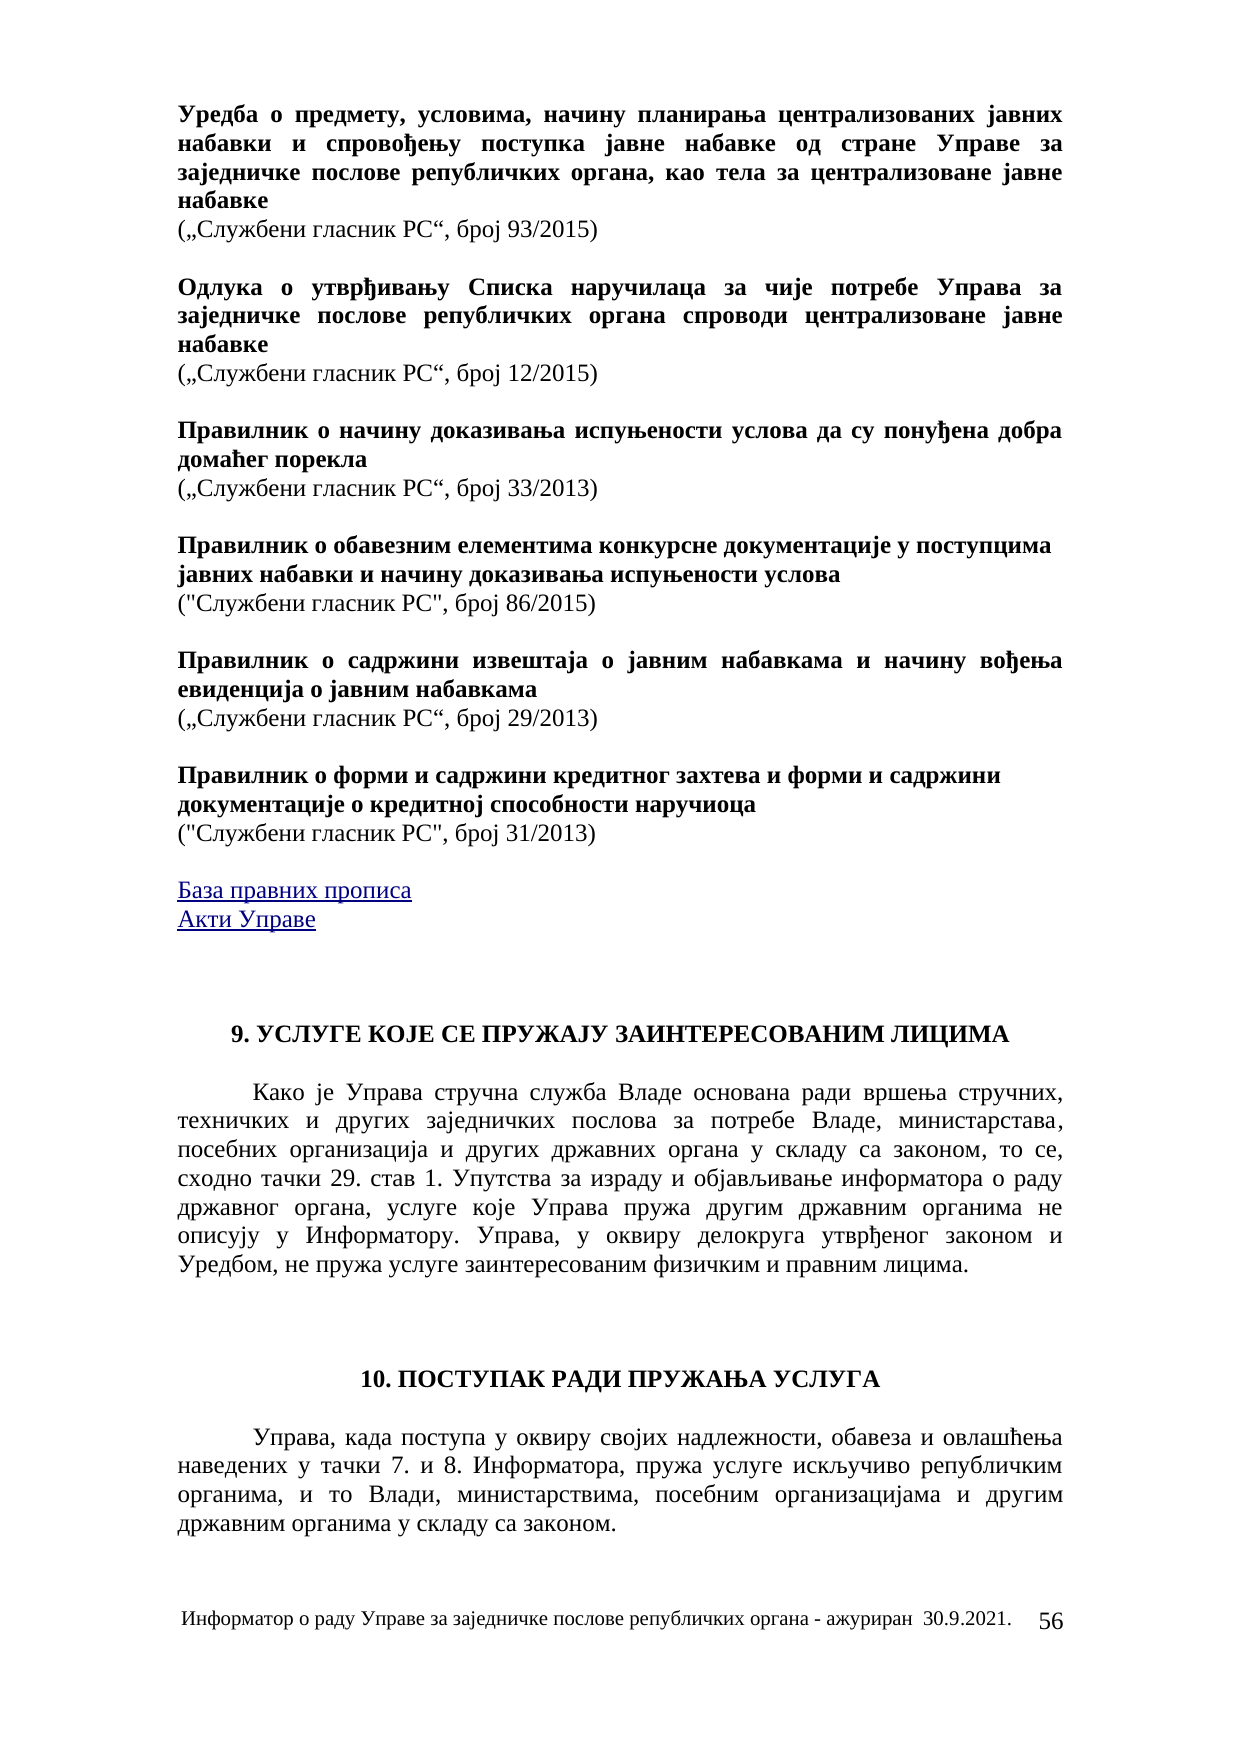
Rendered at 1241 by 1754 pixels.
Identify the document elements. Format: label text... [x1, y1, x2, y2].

text („Службени гласник РС“, број 12/2015) [177, 358, 1063, 387]
text Акти Управе [177, 904, 1063, 933]
text База правних прописа [177, 875, 1063, 904]
text 9. УСЛУГЕ КОЈЕ СЕ ПРУЖАЈУ ЗАИНТЕРЕСОВАНИМ ЛИЦИМА [177, 1019, 1063, 1048]
text Правилник о форми и садржини кредитног захтева и форми и садржини документације о кредитној способности наручиоца [177, 760, 1063, 818]
text Уредба о предмету, условима, начину планирања централизованих јавних набавки и спровођењу поступка јавне набавке од стране Управе за заједничке послове републичких органа, као тела за централизоване јавне набавке [177, 99, 1063, 214]
text Правилник о обавезним елементима конкурсне документације у поступцима јавних набавки и начину доказивања испуњености услова [177, 530, 1063, 588]
text („Службени гласник РС“, број 33/2013) [177, 473, 1063, 502]
text Правилник о начину доказивања испуњености услова да су понуђена добра домаћег порекла [177, 415, 1063, 473]
text ("Службени гласник РС", број 31/2013) [177, 818, 1063, 847]
text („Службени гласник РС“, број 29/2013) [177, 703, 1063, 732]
text Управа, када поступа у оквиру својих надлежности, обавеза и овлашћења наведених у тачки 7. и 8. Информатора, пружа услуге искључиво републичким органима, и то Влади, министарствима, посебним организацијама и другим државним органима у складу са законом. [177, 1422, 1063, 1537]
text („Службени гласник РС“, број 93/2015) [177, 214, 1063, 243]
text Како је Управа стручна служба Владе основана ради вршења стручних, техничких и других заједничких послова за потребе Владе, министарстава, посебних организација и других државних органа у складу са законом, то се, сходно тачки 29. став 1. Упутства за израду и објављивање информатора о раду државног органа, услуге које Управа пружа другим државним органима не описују у Информатору. Управа, у оквиру делокруга утврђеног законом и Уредбом, не пружа услуге заинтересованим физичким и правним лицима. [177, 1077, 1063, 1278]
text Правилник о садржини извештаја о јавним набавкама и начину вођења евиденција о јавним набавкама [177, 645, 1063, 703]
text ("Службени гласник РС", број 86/2015) [177, 588, 1063, 617]
text 10. ПОСТУПАК РАДИ ПРУЖАЊА УСЛУГА [177, 1364, 1063, 1393]
text Одлука о утврђивању Списка наручилаца за чије потребе Управа за заједничке послове републичких органа спроводи централизоване јавне набавке [177, 272, 1063, 358]
